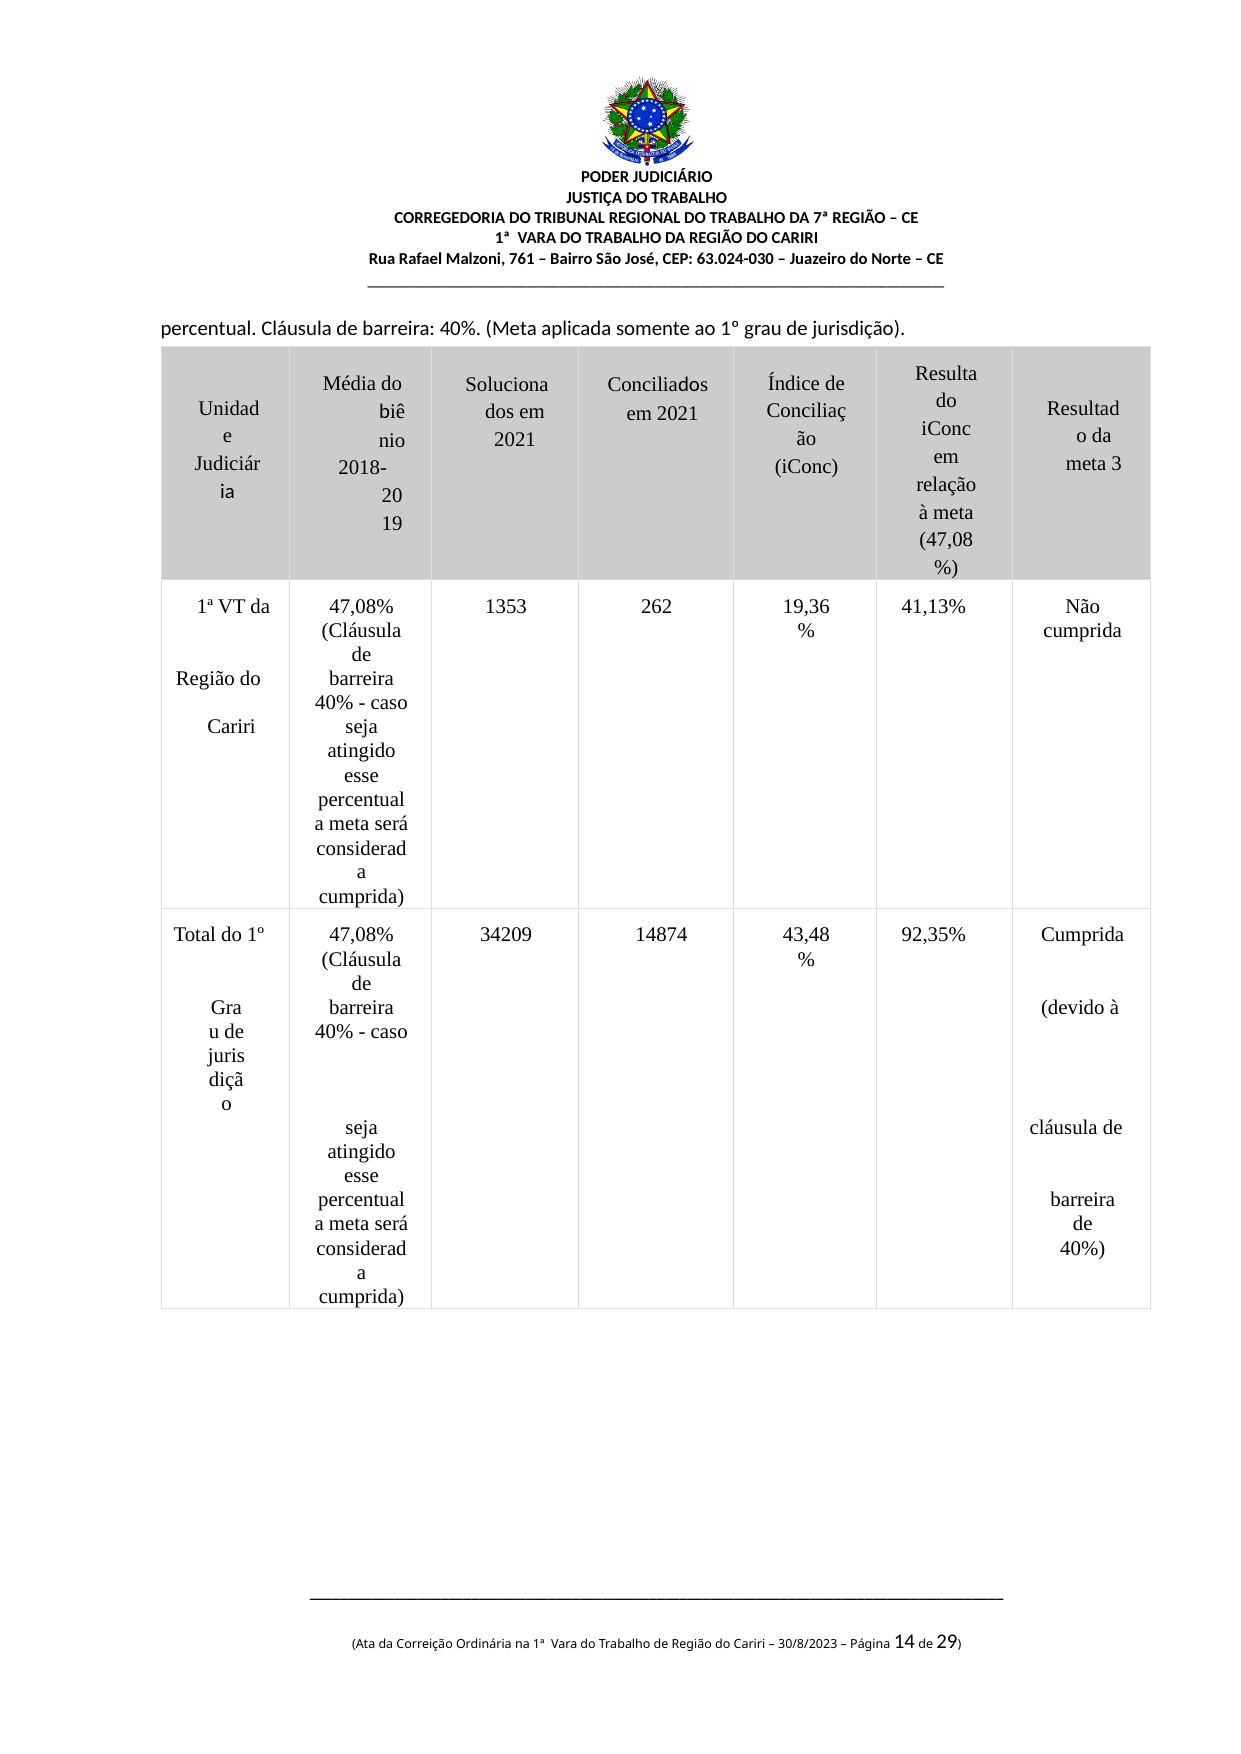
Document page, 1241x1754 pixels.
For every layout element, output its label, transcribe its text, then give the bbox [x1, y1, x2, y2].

table_cell 1ª VT da [162, 580, 289, 666]
table_cell [579, 1235, 733, 1308]
table_header Índice de Conciliação (iConc) [734, 347, 876, 579]
table_cell [734, 1115, 876, 1187]
table_cell 47,08% (Cláusula de [290, 580, 431, 666]
table_cell [432, 666, 578, 714]
table_cell [162, 1235, 289, 1308]
table_cell 40%) [1013, 1235, 1150, 1308]
table_cell seja atingido esse [290, 1115, 431, 1187]
table_cell [579, 787, 733, 835]
table_cell [579, 835, 733, 908]
table_cell Grau de jurisdição [162, 995, 289, 1115]
table_cell 92,35% [877, 909, 1012, 994]
table_cell [579, 666, 733, 714]
table_cell seja atingido esse [290, 714, 431, 787]
table_cell considerada cumprida) [290, 1235, 431, 1308]
table_cell [1013, 787, 1150, 835]
table_cell [877, 714, 1012, 787]
table_header Média do biênio 2018-2019 [290, 347, 431, 579]
table_header Conciliados em 2021 [579, 347, 733, 579]
table_cell [162, 1115, 289, 1187]
table_cell [579, 1115, 733, 1187]
table_cell [877, 1115, 1012, 1187]
table_cell Total do 1º [162, 909, 289, 994]
table_cell [432, 787, 578, 835]
table_cell [162, 1187, 289, 1235]
table_cell barreira 40% - caso [290, 995, 431, 1115]
table_cell [734, 1235, 876, 1308]
table_cell Região do [162, 666, 289, 714]
table_cell [432, 995, 578, 1115]
picture [597, 75, 696, 167]
table_cell 43,48% [734, 909, 876, 994]
table_cell [1013, 835, 1150, 908]
table_cell [579, 1187, 733, 1235]
table_cell [432, 1235, 578, 1308]
table_cell [432, 1187, 578, 1235]
table_cell [432, 714, 578, 787]
table_cell 14874 [579, 909, 733, 994]
table_cell barreira de [1013, 1187, 1150, 1235]
table_cell [877, 787, 1012, 835]
table_cell [734, 787, 876, 835]
table_cell [1013, 714, 1150, 787]
table_cell [877, 666, 1012, 714]
table_cell 34209 [432, 909, 578, 994]
table_cell percentual a meta será [290, 787, 431, 835]
table_header Resultado da meta 3 [1013, 347, 1150, 579]
table_cell percentual a meta será [290, 1187, 431, 1235]
table_cell Cariri [162, 714, 289, 787]
table_cell [877, 995, 1012, 1115]
table_cell [734, 666, 876, 714]
table_cell [162, 835, 289, 908]
table_cell barreira 40% - caso [290, 666, 431, 714]
table_cell 47,08% (Cláusula de [290, 909, 431, 994]
table_cell [432, 1115, 578, 1187]
table_cell considerada cumprida) [290, 835, 431, 908]
table_cell [1013, 666, 1150, 714]
table_header Solucionados em 2021 [432, 347, 578, 579]
table_header Resultado iConc em relação à meta (47,08%) [877, 347, 1012, 579]
table_cell (devido à [1013, 995, 1150, 1115]
table_cell cláusula de [1013, 1115, 1150, 1187]
table_header Unidade Judiciária [162, 347, 289, 579]
table_cell [579, 995, 733, 1115]
table_cell [162, 787, 289, 835]
table_cell [734, 1187, 876, 1235]
table_cell [877, 835, 1012, 908]
table_cell [579, 714, 733, 787]
table_cell 41,13% [877, 580, 1012, 666]
table_cell [734, 714, 876, 787]
table_cell 1353 [432, 580, 578, 666]
table_cell [877, 1235, 1012, 1308]
table_cell [734, 995, 876, 1115]
table_cell [734, 835, 876, 908]
table_cell [432, 835, 578, 908]
subtitle percentual. Cláusula de barreira: 40%. (Meta aplicada somente ao 1º grau de jurisdição). [160, 315, 1150, 340]
table_cell Não cumprida [1013, 580, 1150, 666]
table_cell 262 [579, 580, 733, 666]
table_cell 19,36% [734, 580, 876, 666]
table_cell [877, 1187, 1012, 1235]
table_cell Cumprida [1013, 909, 1150, 994]
